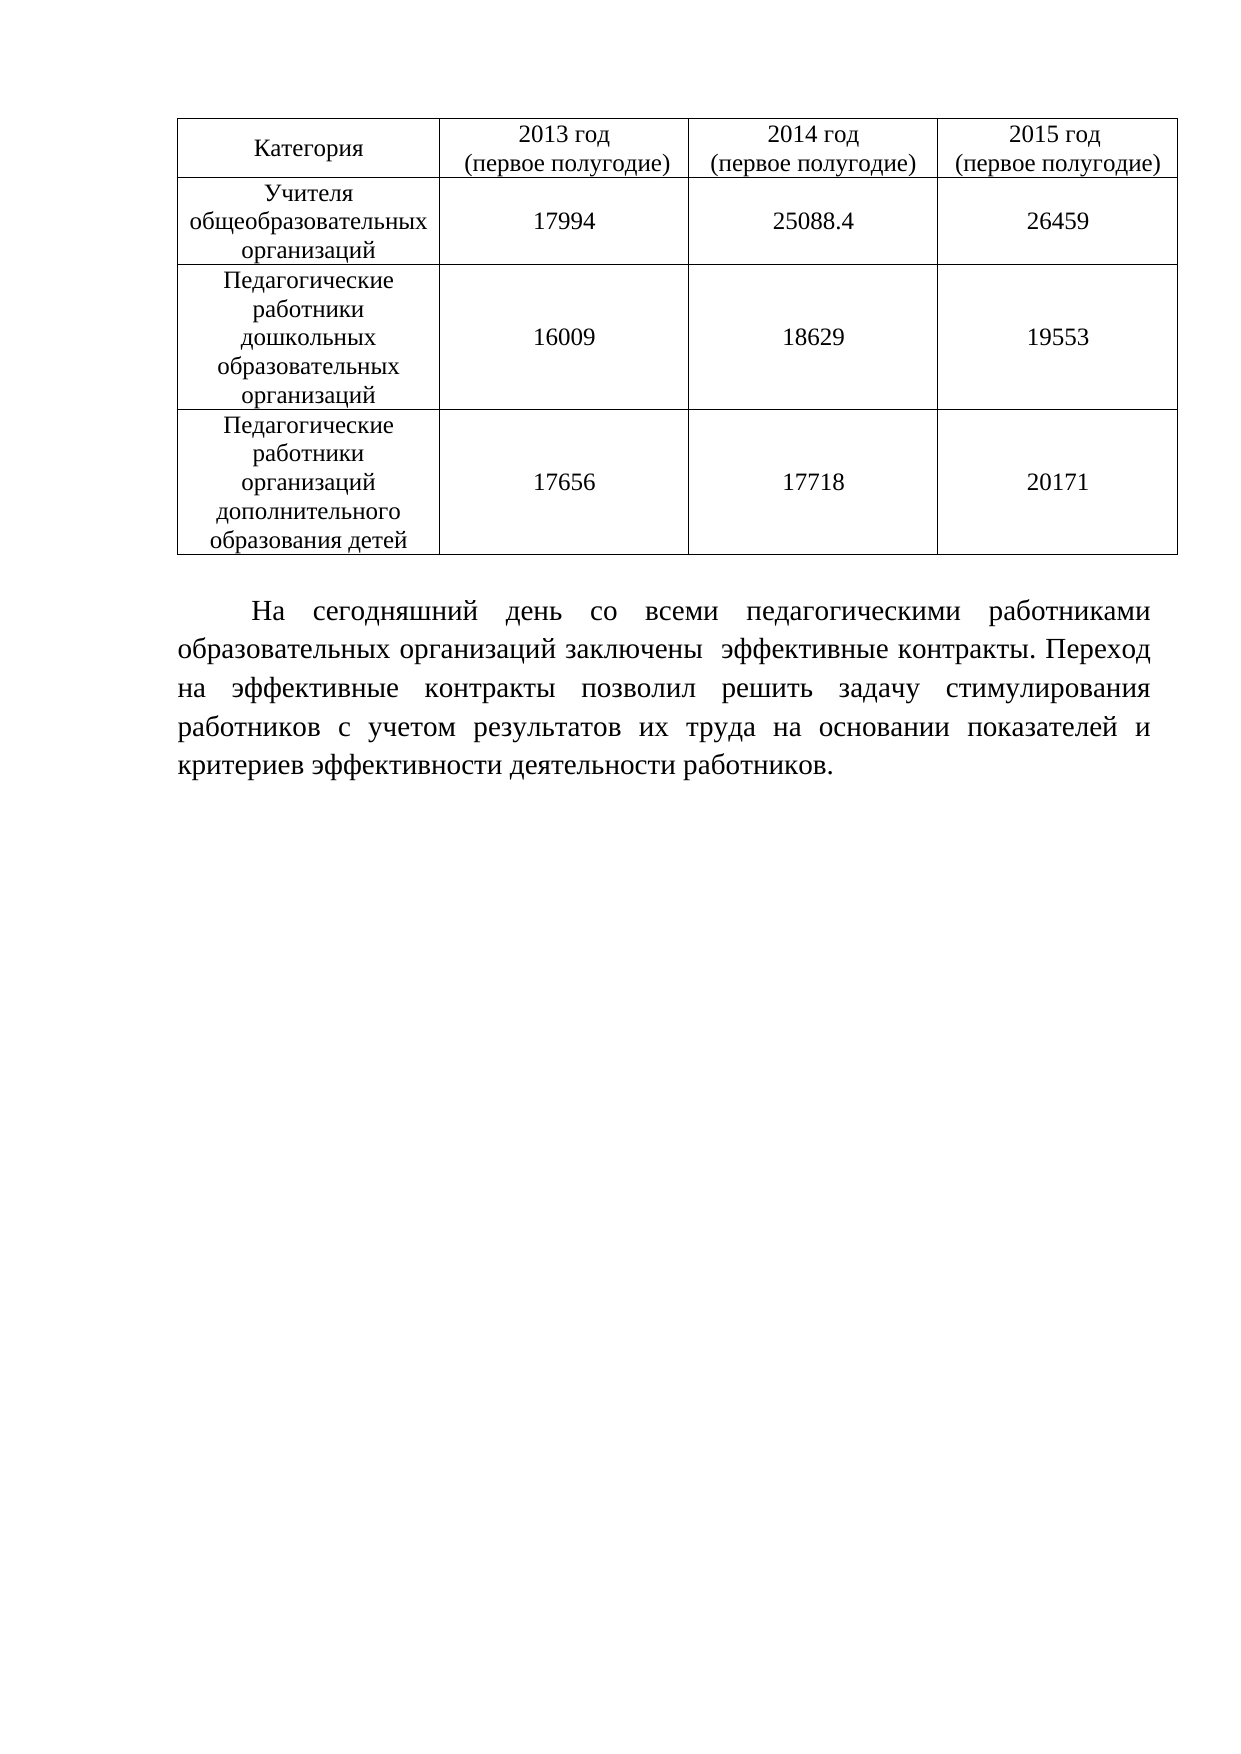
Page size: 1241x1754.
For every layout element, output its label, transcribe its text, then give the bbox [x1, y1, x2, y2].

table_cell 25088.4 [689, 178, 937, 264]
table_cell Учителя общеобразовательных организаций [178, 178, 439, 264]
table_cell Педагогические работники организаций дополнительного образования детей [178, 410, 439, 553]
table_cell Педагогические работники дошкольных образовательных организаций [178, 265, 439, 409]
table_header 2014 год (первое полугодие) [689, 119, 937, 177]
table_cell 20171 [938, 410, 1177, 553]
text На сегодняшний день со всеми педагогическими работниками образовательных организаций заключены эффективные контракты. Переход на эффективные контракты позволил решить задачу стимулирования работников с учетом результатов их труда на основании показателей и критериев эффективности деятельности работников. [177, 593, 1152, 781]
table_cell 17718 [689, 410, 937, 553]
table_cell 18629 [689, 265, 937, 409]
table_header 2013 год (первое полугодие) [440, 119, 688, 177]
table_cell 16009 [440, 265, 688, 409]
table_cell 26459 [938, 178, 1177, 264]
table_cell 17994 [440, 178, 688, 264]
table_cell 17656 [440, 410, 688, 553]
table_header 2015 год (первое полугодие) [938, 119, 1177, 177]
table_cell 19553 [938, 265, 1177, 409]
table_header Категория [178, 119, 439, 177]
